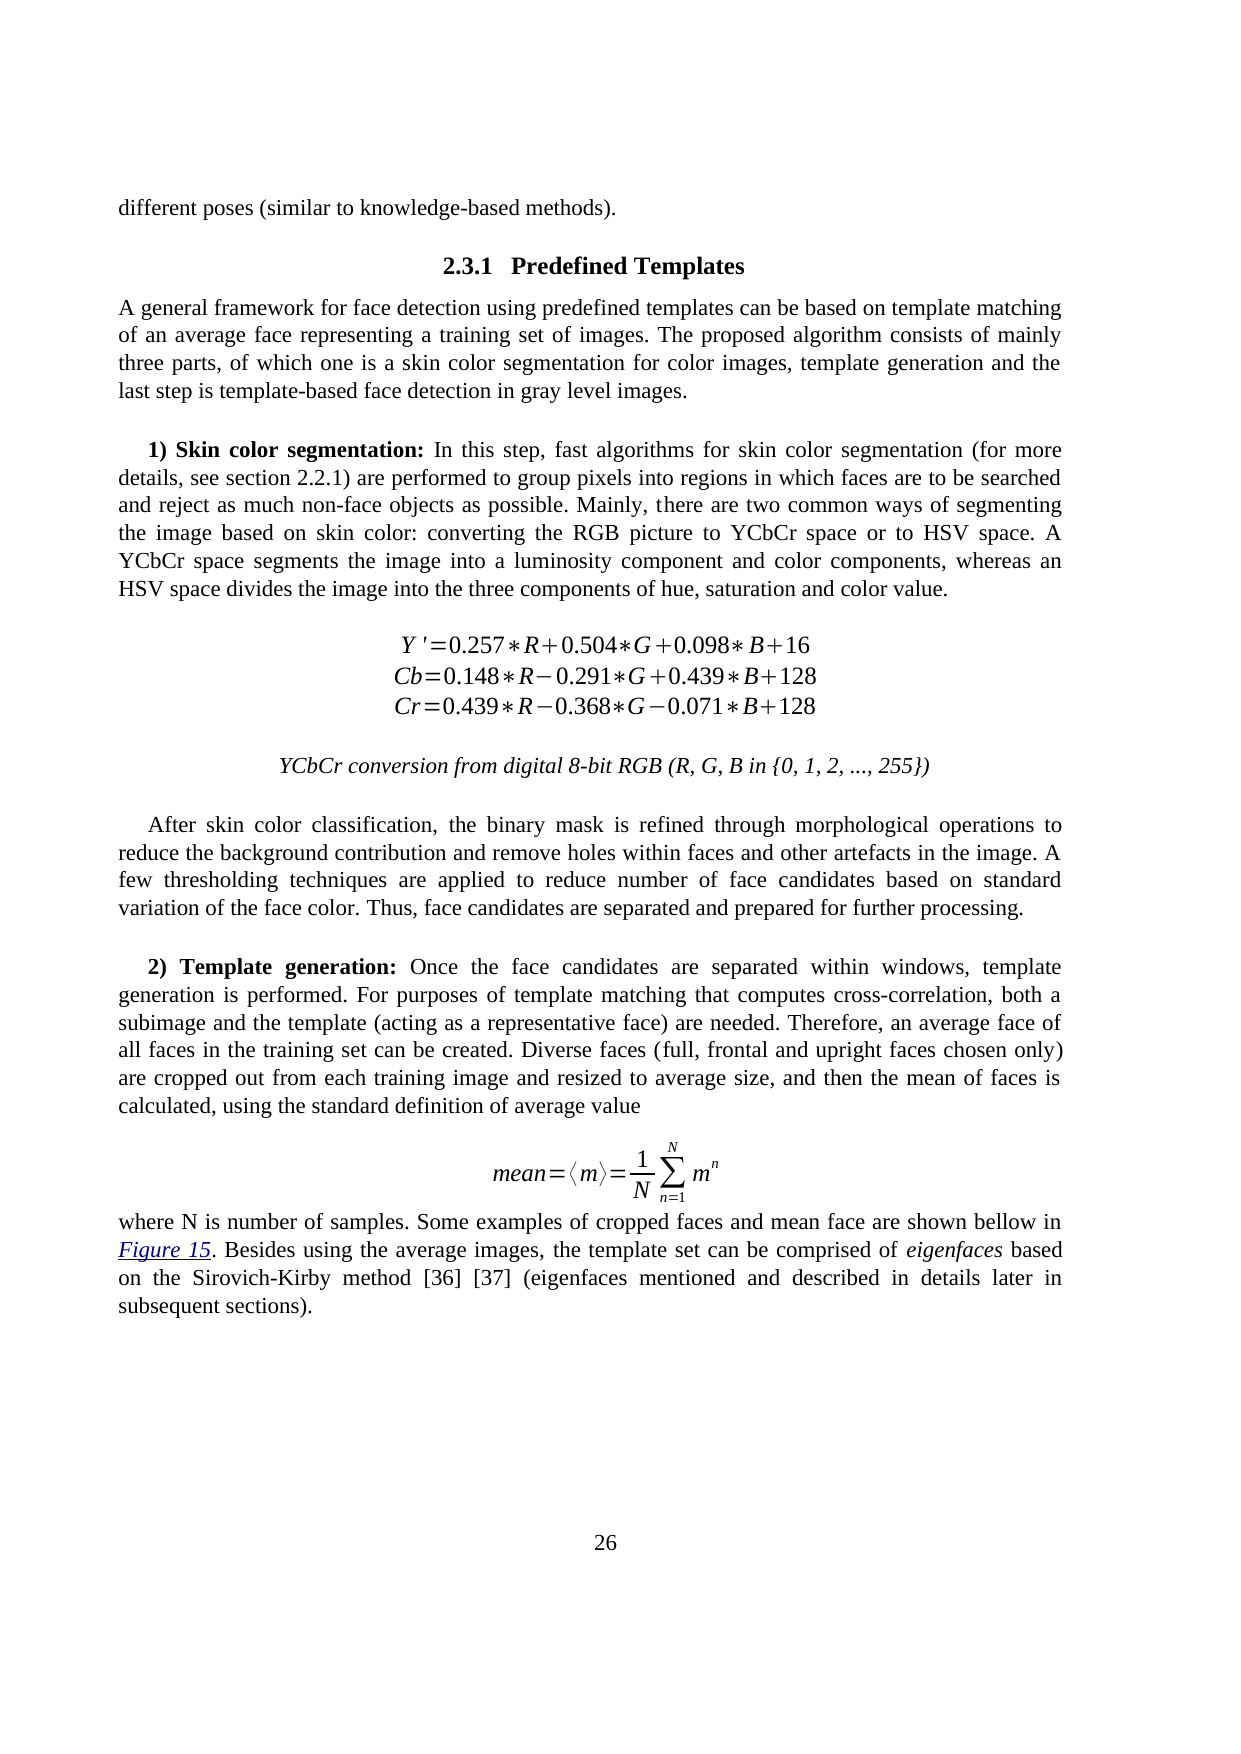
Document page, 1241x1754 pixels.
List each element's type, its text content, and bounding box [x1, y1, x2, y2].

text where N is number of samples. Some examples of cropped faces and mean face are shown bellow in Figure 15. Besides using the average images, the template set can be comprised of eigenfaces based on the Sirovich-Kirby method [36] [37] (eigenfaces mentioned and described in details later in subsequent sections). [118, 1209, 1063, 1318]
text 2) Template generation: Once the face candidates are separated within windows, template generation is performed. For purposes of template matching that computes cross-correlation, both a subimage and the template (acting as a representative face) are needed. Therefore, an average face of all faces in the training set can be created. Diverse faces (full, frontal and upright faces chosen only) are cropped out from each training image and resized to average size, and then the mean of faces is calculated, using the standard definition of average value [118, 954, 1063, 1119]
subtitle Predefined Templates [118, 252, 1063, 280]
text YCbCr conversion from digital 8-bit RGB (R, G, B in {0, 1, 2, ..., 255}) [118, 753, 1063, 779]
text After skin color classification, the binary mask is refined through morphological operations to reduce the background contribution and remove holes within faces and other artefacts in the image. A few thresholding techniques are applied to reduce number of face candidates based on standard variation of the face color. Thus, face candidates are separated and prepared for further processing. [118, 812, 1063, 921]
text 1) Skin color segmentation: In this step, fast algorithms for skin color segmentation (for more details, see section 2.2.1) are performed to group pixels into regions in which faces are to be searched and reject as much non-face objects as possible. Mainly, there are two common ways of segmenting the image based on skin color: converting the RGB picture to YCbCr space or to HSV space. A YCbCr space segments the image into a luminosity component and color components, whereas an HSV space divides the image into the three components of hue, saturation and color value. [118, 437, 1063, 602]
list different poses (similar to knowledge-based methods). [118, 195, 1063, 220]
text A general framework for face detection using predefined templates can be based on template matching of an average face representing a training set of images. The proposed algorithm consists of mainly three parts, of which one is a skin color segmentation for color images, template generation and the last step is template-based face detection in gray level images. [118, 294, 1063, 404]
